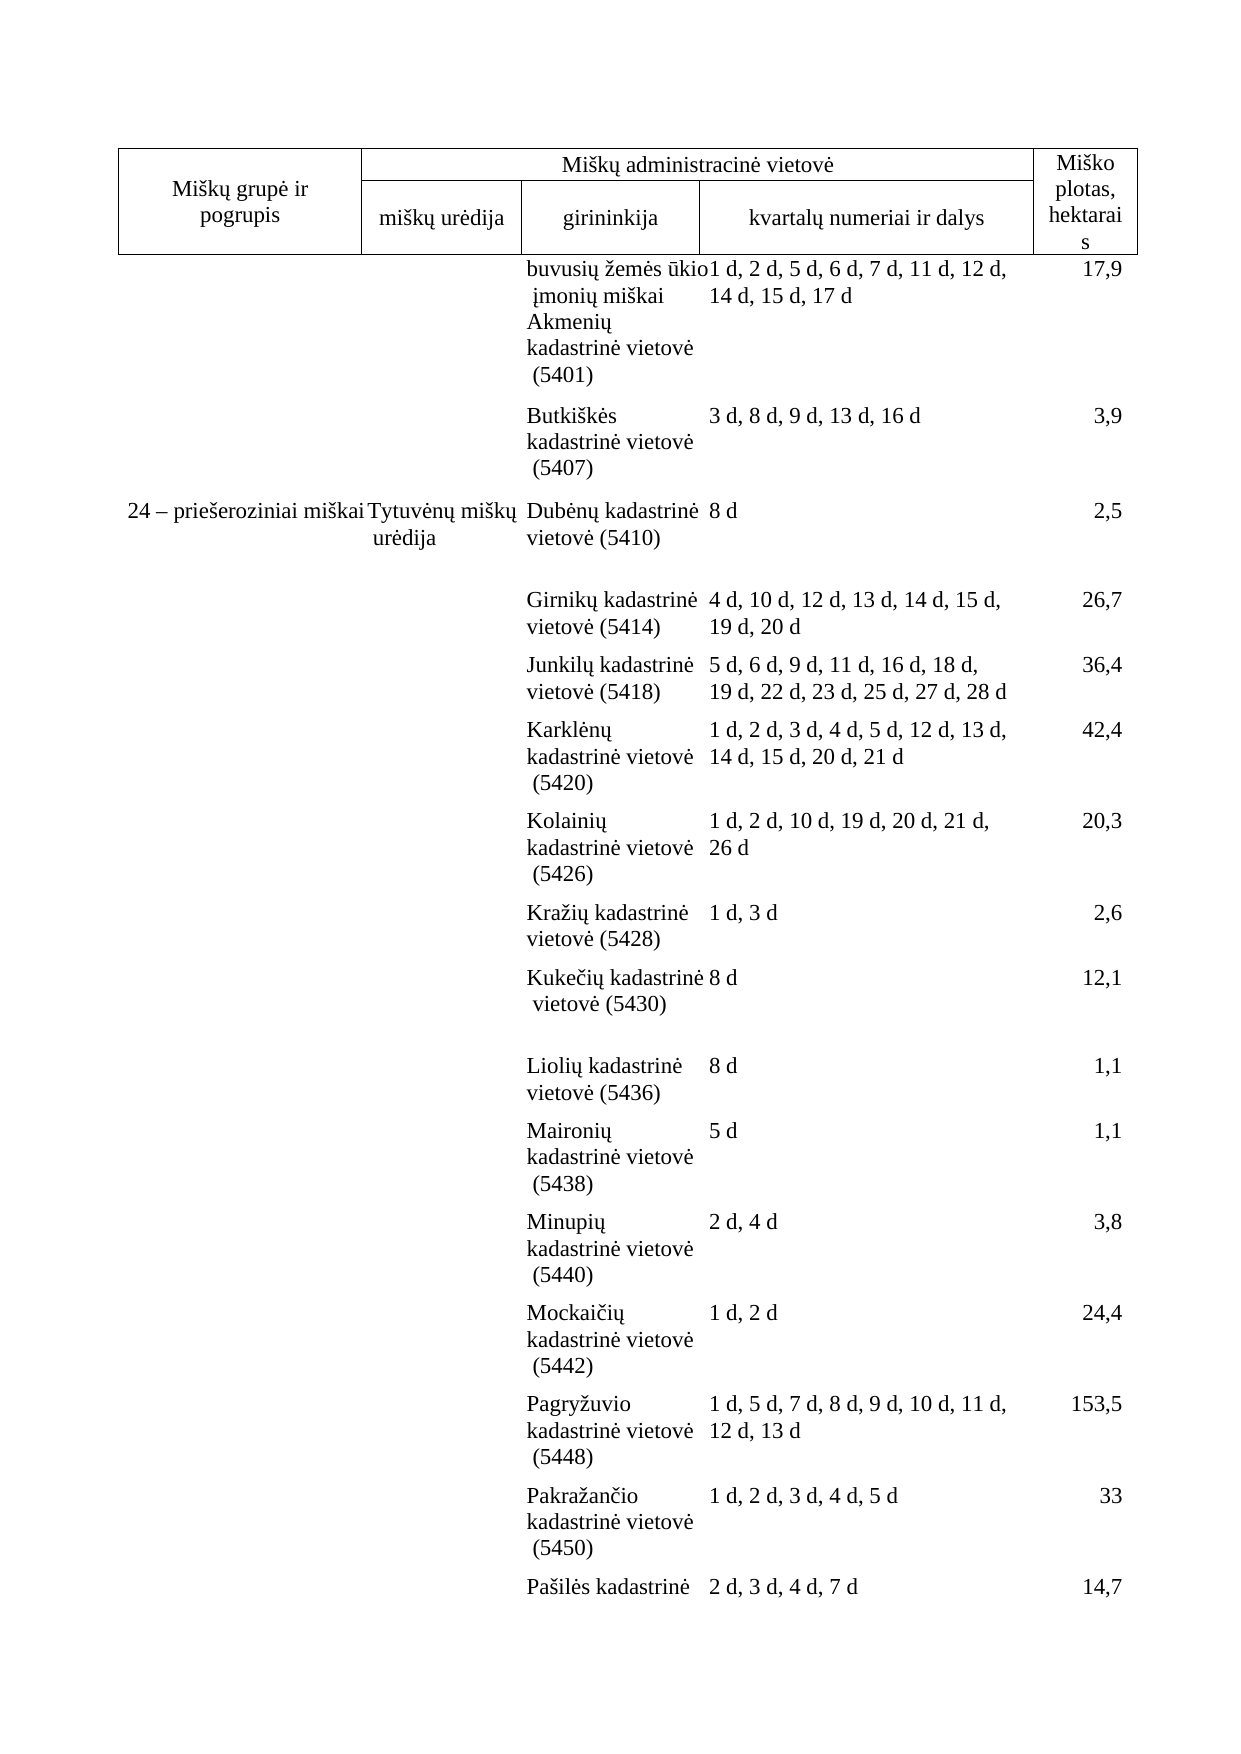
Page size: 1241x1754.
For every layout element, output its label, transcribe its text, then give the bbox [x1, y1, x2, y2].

table_cell miškų urėdija [362, 181, 521, 254]
table_header Miškų grupė ir pogrupis [119, 149, 361, 254]
text vietovė (5428) [118, 925, 1152, 951]
text (5450) [118, 1534, 1152, 1561]
text vietovė (5418) 19 d, 22 d, 23 d, 25 d, 27 d, 28 d [118, 678, 1152, 704]
text kadastrinė vietovė [118, 1326, 1152, 1352]
text Butkiškės 3 d, 8 d, 9 d, 13 d, 16 d 3,9 [118, 402, 1152, 428]
text Karklėnų 1 d, 2 d, 3 d, 4 d, 5 d, 12 d, 13 d, 42,4 [118, 716, 1152, 743]
text (5420) [118, 769, 1152, 795]
table_cell girininkija [522, 181, 699, 254]
text (5401) [118, 361, 1152, 387]
text Pagryžuvio 1 d, 5 d, 7 d, 8 d, 9 d, 10 d, 11 d, 153,5 [118, 1390, 1152, 1417]
text (5438) [118, 1170, 1152, 1196]
table_header Miškų administracinė vietovė [362, 149, 1033, 180]
text kadastrinė vietovė [118, 428, 1152, 454]
text Pakražančio 1 d, 2 d, 3 d, 4 d, 5 d 33 [118, 1482, 1152, 1508]
text kadastrinė vietovė 26 d [118, 834, 1152, 860]
text Pašilės kadastrinė 2 d, 3 d, 4 d, 7 d 14,7 [118, 1573, 1152, 1599]
text Kolainių 1 d, 2 d, 10 d, 19 d, 20 d, 21 d, 20,3 [118, 807, 1152, 834]
text Junkilų kadastrinė 5 d, 6 d, 9 d, 11 d, 16 d, 18 d, 36,4 [118, 651, 1152, 678]
text Kukečių kadastrinė 8 d 12,1 [118, 963, 1152, 990]
text 24 – priešeroziniai miškai Tytuvėnų miškų Dubėnų kadastrinė 8 d 2,5 [118, 497, 1152, 524]
text vietovė (5414) 19 d, 20 d [118, 613, 1152, 639]
table_header Miško plotas, hektarais [1034, 149, 1137, 254]
text Akmenių [118, 308, 1152, 334]
text buvusių žemės ūkio 1 d, 2 d, 5 d, 6 d, 7 d, 11 d, 12 d, 17,9 [118, 255, 1152, 282]
text kadastrinė vietovė [118, 1143, 1152, 1170]
text (5448) [118, 1443, 1152, 1470]
text kadastrinė vietovė [118, 1234, 1152, 1261]
text vietovė (5430) [118, 990, 1152, 1016]
text Maironių 5 d 1,1 [118, 1117, 1152, 1143]
text Minupių 2 d, 4 d 3,8 [118, 1208, 1152, 1234]
text Girnikų kadastrinė 4 d, 10 d, 12 d, 13 d, 14 d, 15 d, 26,7 [118, 586, 1152, 613]
text (5426) [118, 860, 1152, 887]
text įmonių miškai 14 d, 15 d, 17 d [118, 282, 1152, 308]
text vietovė (5436) [118, 1079, 1152, 1105]
text kadastrinė vietovė [118, 334, 1152, 361]
text (5407) [118, 454, 1152, 481]
text Liolių kadastrinė 8 d 1,1 [118, 1052, 1152, 1079]
text Kražių kadastrinė 1 d, 3 d 2,6 [118, 899, 1152, 925]
text kadastrinė vietovė 12 d, 13 d [118, 1417, 1152, 1443]
text kadastrinė vietovė [118, 1508, 1152, 1534]
text urėdija vietovė (5410) [118, 524, 1152, 550]
text (5442) [118, 1352, 1152, 1378]
text kadastrinė vietovė 14 d, 15 d, 20 d, 21 d [118, 743, 1152, 769]
table_cell kvartalų numeriai ir dalys [700, 181, 1033, 254]
text Mockaičių 1 d, 2 d 24,4 [118, 1299, 1152, 1326]
text (5440) [118, 1261, 1152, 1287]
